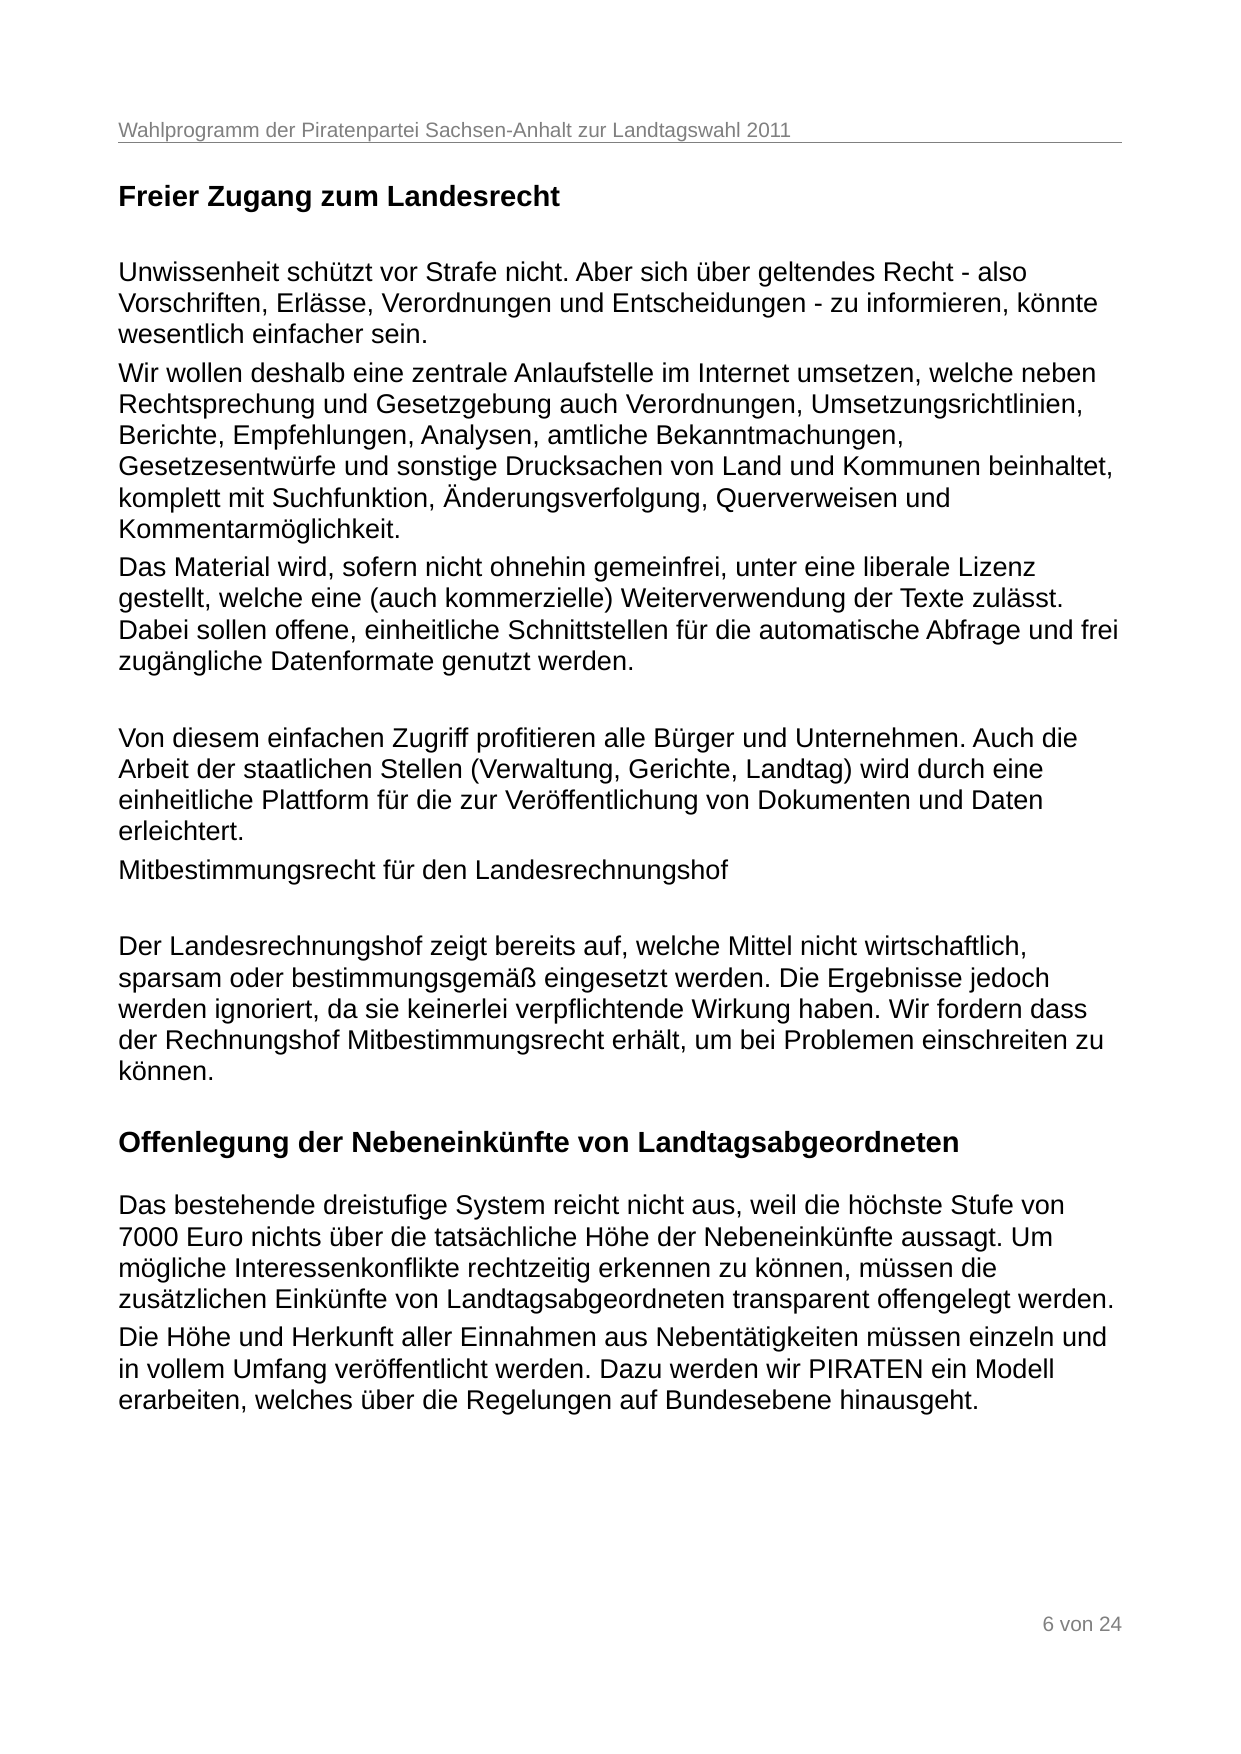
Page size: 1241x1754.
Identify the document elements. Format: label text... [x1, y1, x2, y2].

text Mitbestimmungsrecht für den Landesrechnungshof [118, 854, 1122, 885]
subtitle Offenlegung der Nebeneinkünfte von Landtagsabgeordneten [118, 1125, 1122, 1158]
text Unwissenheit schützt vor Strafe nicht. Aber sich über geltendes Recht - also Vorschriften, Erlässe, Verordnungen und Entscheidungen - zu informieren, könnte wesentlich einfacher sein. [118, 256, 1122, 349]
text Das Material wird, sofern nicht ohnehin gemeinfrei, unter eine liberale Lizenz gestellt, welche eine (auch kommerzielle) Weiterverwendung der Texte zulässt. Dabei sollen offene, einheitliche Schnittstellen für die automatische Abfrage und frei zugängliche Datenformate genutzt werden. [118, 551, 1122, 676]
text Das bestehende dreistufige System reicht nicht aus, weil die höchste Stufe von 7000 Euro nichts über die tatsächliche Höhe der Nebeneinkünfte aussagt. Um mögliche Interessenkonflikte rechtzeitig erkennen zu können, müssen die zusätzlichen Einkünfte von Landtagsabgeordneten transparent offengelegt werden. [118, 1189, 1122, 1314]
text Die Höhe und Herkunft aller Einnahmen aus Nebentätigkeiten müssen einzeln und in vollem Umfang veröffentlicht werden. Dazu werden wir PIRATEN ein Modell erarbeiten, welches über die Regelungen auf Bundesebene hinausgeht. [118, 1321, 1122, 1415]
text Der Landesrechnungshof zeigt bereits auf, welche Mittel nicht wirtschaftlich, sparsam oder bestimmungsgemäß eingesetzt werden. Die Ergebnisse jedoch werden ignoriert, da sie keinerlei verpflichtende Wirkung haben. Wir fordern dass der Rechnungshof Mitbestimmungsrecht erhält, um bei Problemen einschreiten zu können. [118, 930, 1122, 1087]
text Wir wollen deshalb eine zentrale Anlaufstelle im Internet umsetzen, welche neben Rechtsprechung und Gesetzgebung auch Verordnungen, Umsetzungsrichtlinien, Berichte, Empfehlungen, Analysen, amtliche Bekanntmachungen, Gesetzesentwürfe und sonstige Drucksachen von Land und Kommunen beinhaltet, komplett mit Suchfunktion, Änderungsverfolgung, Querverweisen und Kommentarmöglichkeit. [118, 357, 1122, 544]
text Von diesem einfachen Zugriff profitieren alle Bürger und Unternehmen. Auch die Arbeit der staatlichen Stellen (Verwaltung, Gerichte, Landtag) wird durch eine einheitliche Plattform für die zur Veröffentlichung von Dokumenten und Daten erleichtert. [118, 722, 1122, 847]
subtitle Freier Zugang zum Landesrecht [118, 179, 1122, 212]
